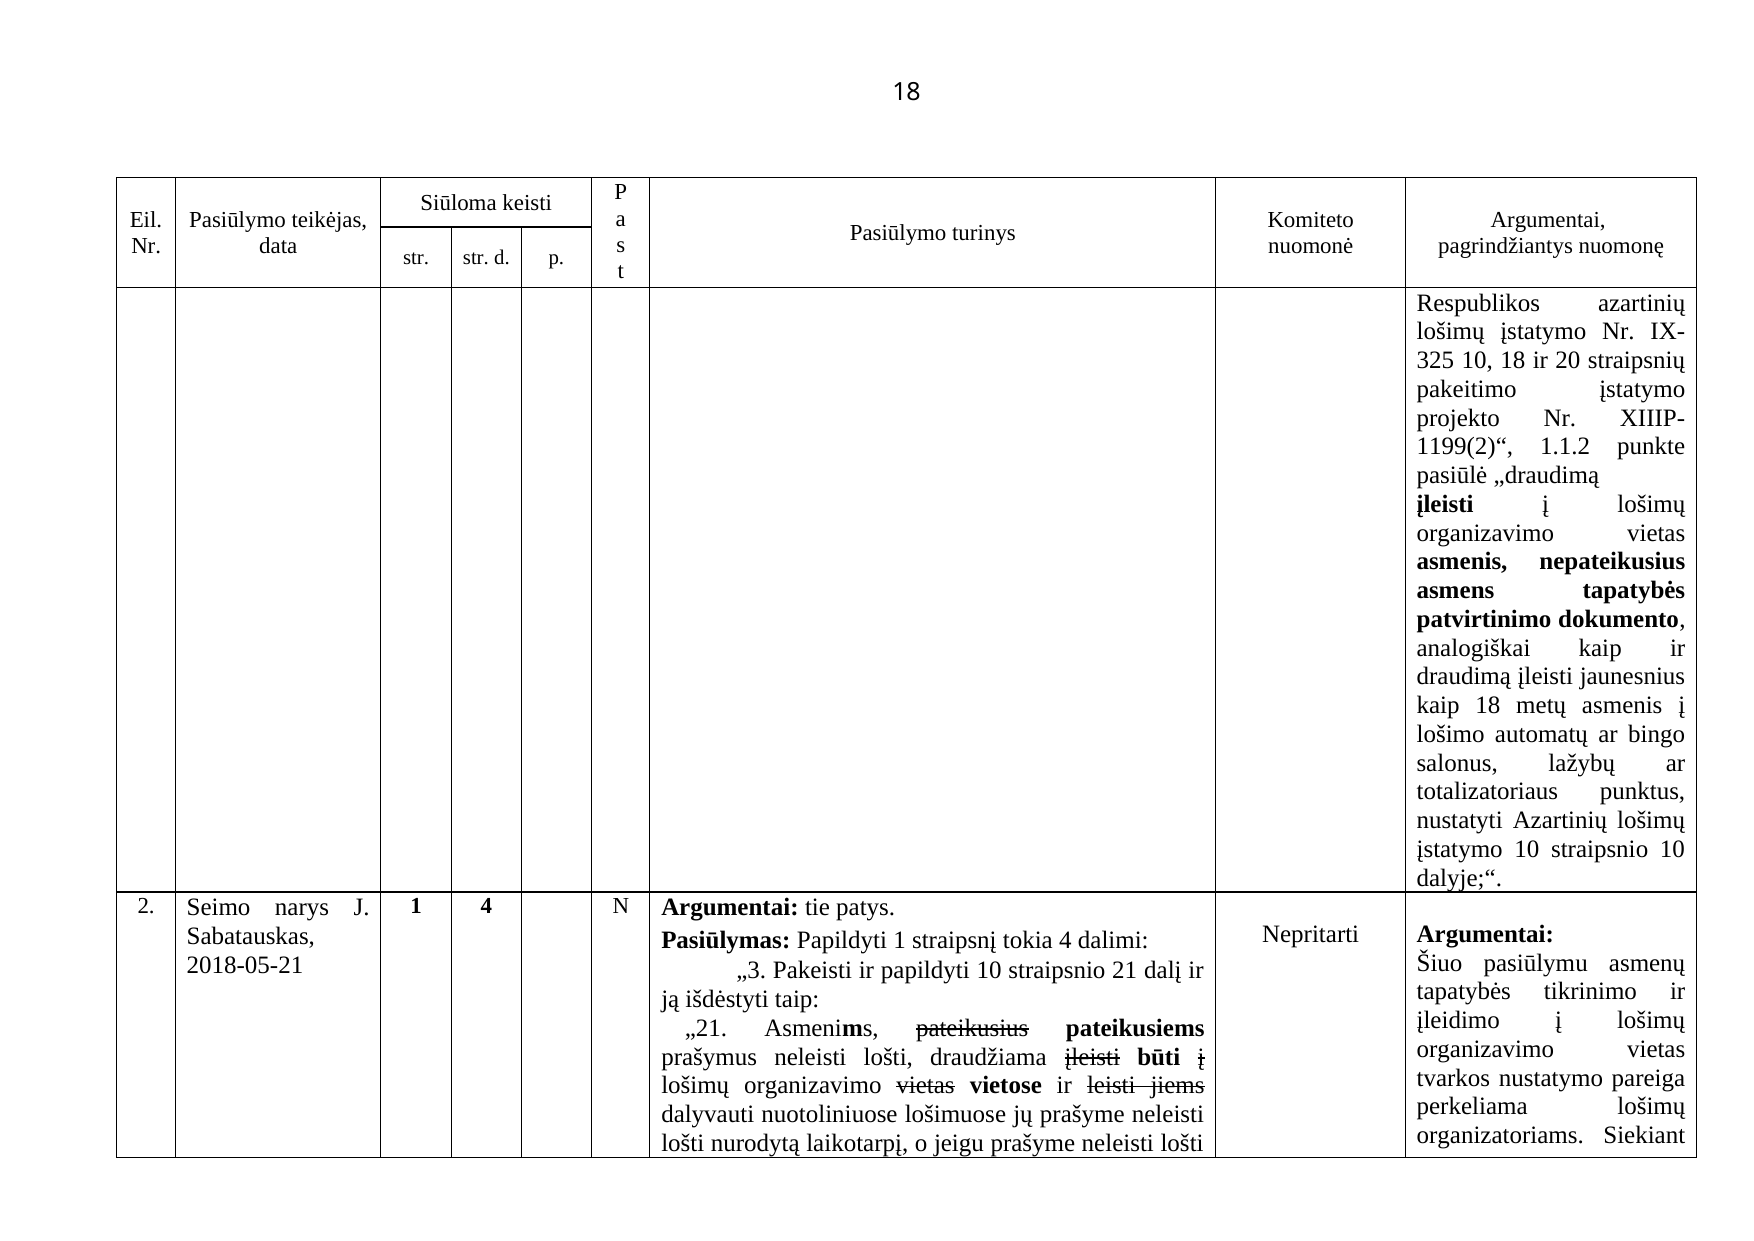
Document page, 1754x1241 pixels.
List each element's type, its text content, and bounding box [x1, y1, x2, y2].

table_cell 2. [117, 893, 175, 1157]
table_cell Argumentai: Šiuo pasiūlymu asmenų tapatybės tikrinimo ir įleidimo į lošimų organizavimo vietas tvarkos nustatymo pareiga perkeliama lošimų organizatoriams. Siekiant [1406, 893, 1696, 1157]
table_cell Argumentai: tie patys. Pasiūlymas: Papildyti 1 straipsnį tokia 4 dalimi: „3. Pakeisti ir papildyti 10 straipsnio 21 dalį ir ją išdėstyti taip: „21. Asmenims, pateikusius pateikusiems prašymus neleisti lošti, draudžiama įleisti būti į lošimų organizavimo vietas vietose ir leisti jiems dalyvauti nuotoliniuose lošimuose jų prašyme neleisti lošti nurodytą laikotarpį, o jeigu prašyme neleisti lošti [650, 893, 1215, 1157]
table_cell [522, 893, 591, 1157]
table_header Eil. Nr. [117, 178, 175, 287]
table_cell N [592, 893, 649, 1157]
table_header Argumentai, pagrindžiantys nuomonę [1406, 178, 1696, 287]
table_cell [452, 288, 521, 891]
table_header Komiteto nuomonė [1216, 178, 1405, 287]
table_header Siūloma keisti [381, 178, 591, 226]
table_cell [1216, 288, 1405, 891]
table_cell N [592, 288, 649, 891]
table_cell [522, 288, 591, 891]
table_header Pasiūlymo teikėjas, data [176, 178, 380, 287]
table_cell 1 [381, 893, 451, 1157]
table_cell Seimo narys J. Sabatauskas, 2018-05-21 [176, 893, 380, 1157]
table_cell p. [522, 228, 591, 287]
table_cell Respublikos azartinių lošimų įstatymo Nr. IX-325 10, 18 ir 20 straipsnių pakeitimo įstatymo projekto Nr. XIIIP-1199(2)“, 1.1.2 punkte pasiūlė „draudimą įleisti į lošimų organizavimo vietas asmenis, nepateikusius asmens tapatybės patvirtinimo dokumento, analogiškai kaip ir draudimą įleisti jaunesnius kaip 18 metų asmenis į lošimo automatų ar bingo salonus, lažybų ar totalizatoriaus punktus, nustatyti Azartinių lošimų įstatymo 10 straipsnio 10 dalyje;“. [1406, 288, 1696, 891]
table_cell Nepritarti [1216, 893, 1405, 1157]
table_cell [650, 288, 1215, 891]
table_cell [176, 288, 380, 891]
table_cell str. [381, 228, 451, 287]
table_cell 4 [452, 893, 521, 1157]
table_cell [117, 288, 175, 891]
table_header Pastabos [592, 178, 649, 287]
table_cell str. d. [452, 228, 521, 287]
table_header Pasiūlymo turinys [650, 178, 1215, 287]
table_cell [381, 288, 451, 891]
